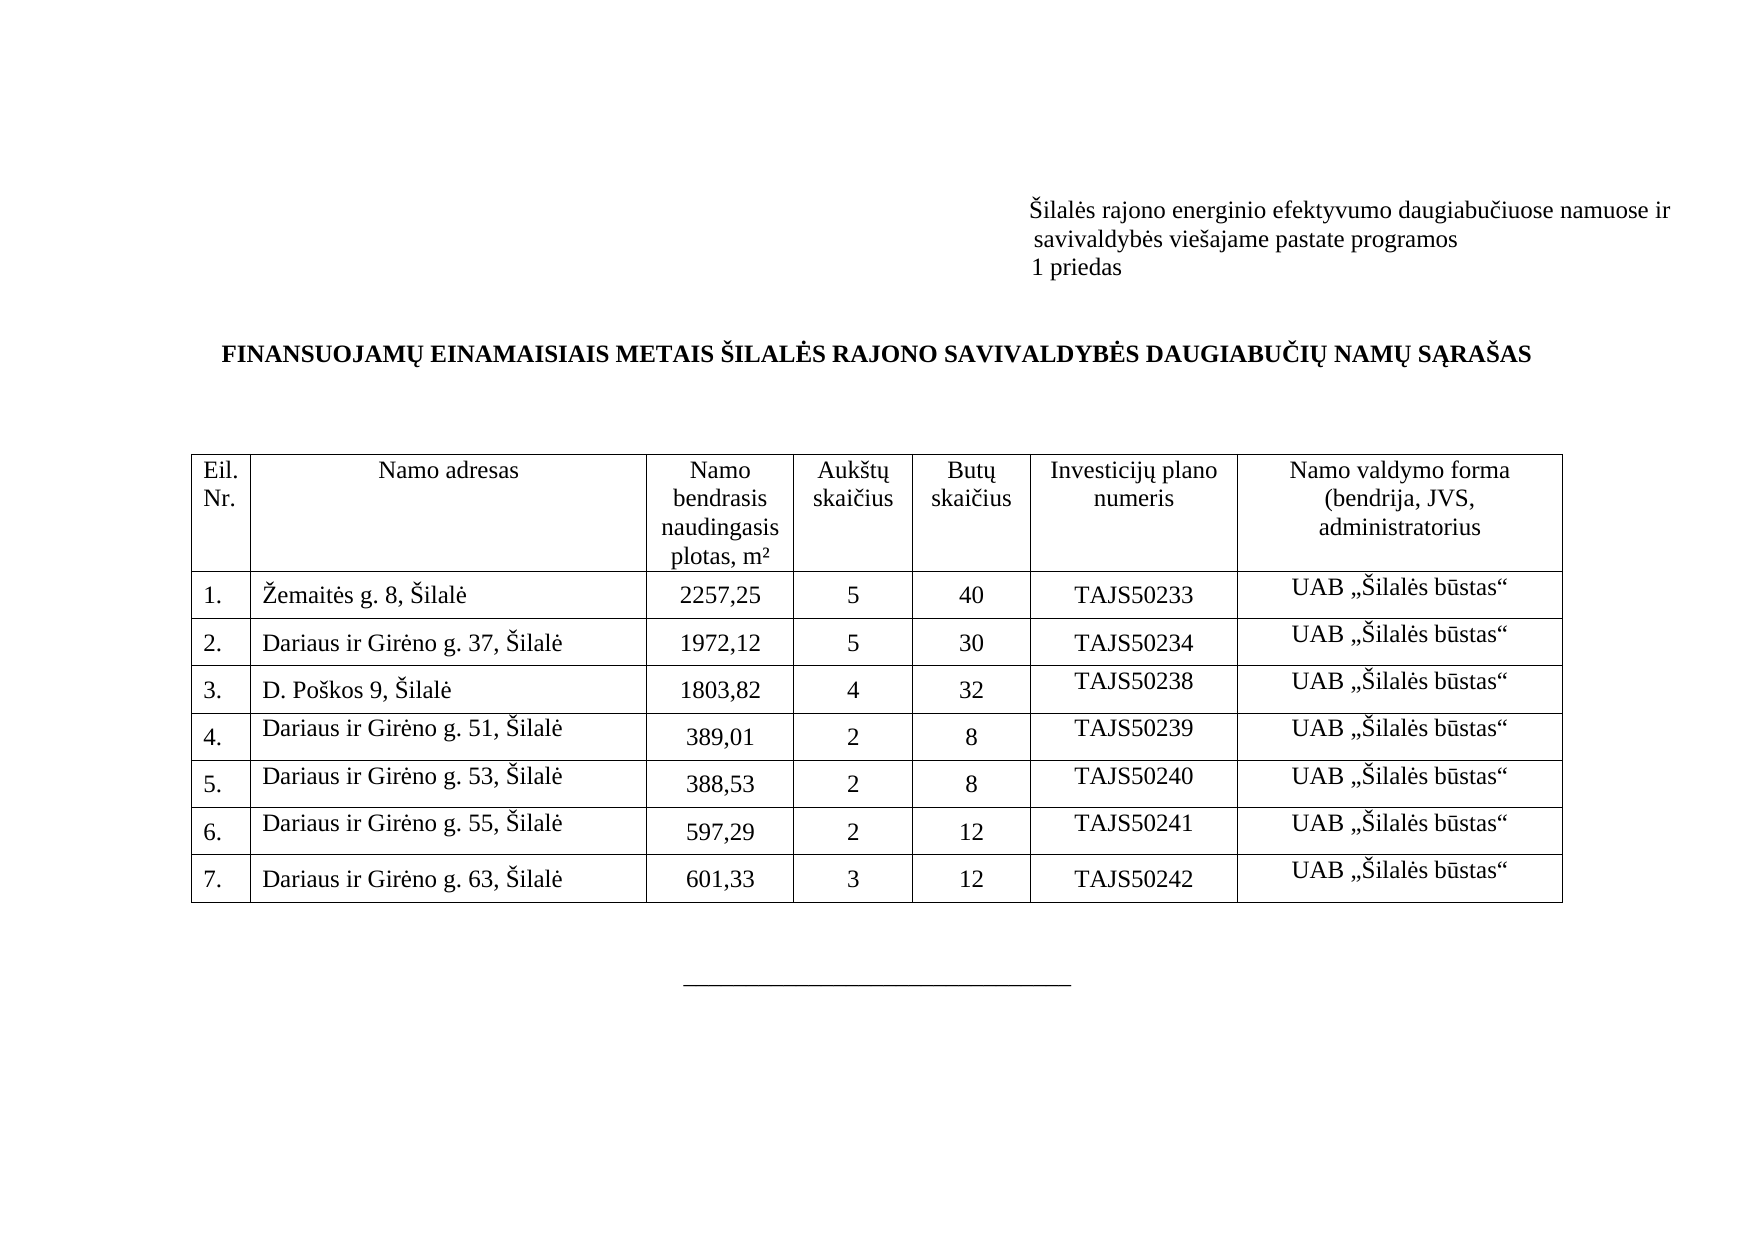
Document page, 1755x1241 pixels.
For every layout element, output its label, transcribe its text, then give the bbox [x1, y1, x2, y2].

table_cell TAJS50241 [1031, 808, 1237, 854]
table_header Aukštų skaičius [794, 455, 912, 571]
text Šilalės rajono energinio efektyvumo daugiabučiuose namuose ir [1004, 195, 1695, 224]
text 1 priedas [329, 252, 1695, 281]
table_cell Žemaitės g. 8, Šilalė [251, 572, 646, 618]
table_cell TAJS50242 [1031, 855, 1237, 902]
table_cell 12 [913, 808, 1030, 854]
table_header Namo bendrasis naudingasis plotas, m² [647, 455, 793, 571]
table_cell 601,33 [647, 855, 793, 902]
table_cell 4 [794, 666, 912, 712]
table_cell D. Poškos 9, Šilalė [251, 666, 646, 712]
text savivaldybės viešajame pastate programos [1034, 224, 1695, 252]
table_cell TAJS50240 [1031, 761, 1237, 807]
table_cell 1803,82 [647, 666, 793, 712]
table_cell 2 [794, 808, 912, 854]
table_cell Dariaus ir Girėno g. 53, Šilalė [251, 761, 646, 807]
table_cell 7. [192, 855, 250, 902]
table_cell TAJS50238 [1031, 666, 1237, 712]
table_cell 5. [192, 761, 250, 807]
table_header Eil. Nr. [192, 455, 250, 571]
table_header Namo adresas [251, 455, 646, 571]
table_cell 1972,12 [647, 619, 793, 665]
table_cell 8 [913, 761, 1030, 807]
table_cell Dariaus ir Girėno g. 51, Šilalė [251, 714, 646, 760]
table_cell 40 [913, 572, 1030, 618]
table_cell 6. [192, 808, 250, 854]
table_cell 5 [794, 619, 912, 665]
table_cell 3 [794, 855, 912, 902]
table_cell 2257,25 [647, 572, 793, 618]
table_cell TAJS50233 [1031, 572, 1237, 618]
table_cell 3. [192, 666, 250, 712]
table_cell 389,01 [647, 714, 793, 760]
text _______________________________ [59, 960, 1695, 989]
table_cell UAB „Šilalės būstas“ [1238, 619, 1562, 665]
table_cell 2 [794, 761, 912, 807]
text FINANSUOJAMŲ EINAMAISIAIS METAIS ŠILALĖS RAJONO SAVIVALDYBĖS DAUGIABUČIŲ NAMŲ SĄRAŠAS [59, 339, 1695, 367]
table_header Investicijų plano numeris [1031, 455, 1237, 571]
table_cell UAB „Šilalės būstas“ [1238, 572, 1562, 618]
table_cell UAB „Šilalės būstas“ [1238, 808, 1562, 854]
table_cell UAB „Šilalės būstas“ [1238, 855, 1562, 902]
table_cell 8 [913, 714, 1030, 760]
table_cell TAJS50239 [1031, 714, 1237, 760]
table_cell 12 [913, 855, 1030, 902]
table_cell 4. [192, 714, 250, 760]
table_header Butų skaičius [913, 455, 1030, 571]
table_cell UAB „Šilalės būstas“ [1238, 666, 1562, 712]
table_cell 597,29 [647, 808, 793, 854]
table_cell 30 [913, 619, 1030, 665]
table_cell 2 [794, 714, 912, 760]
table_cell UAB „Šilalės būstas“ [1238, 761, 1562, 807]
table_header Namo valdymo forma (bendrija, JVS, administratorius [1238, 455, 1562, 571]
table_cell TAJS50234 [1031, 619, 1237, 665]
table_cell 5 [794, 572, 912, 618]
table_cell 388,53 [647, 761, 793, 807]
table_cell 32 [913, 666, 1030, 712]
table_cell UAB „Šilalės būstas“ [1238, 714, 1562, 760]
table_cell 2. [192, 619, 250, 665]
table_cell Dariaus ir Girėno g. 63, Šilalė [251, 855, 646, 902]
table_cell 1. [192, 572, 250, 618]
table_cell Dariaus ir Girėno g. 37, Šilalė [251, 619, 646, 665]
table_cell Dariaus ir Girėno g. 55, Šilalė [251, 808, 646, 854]
